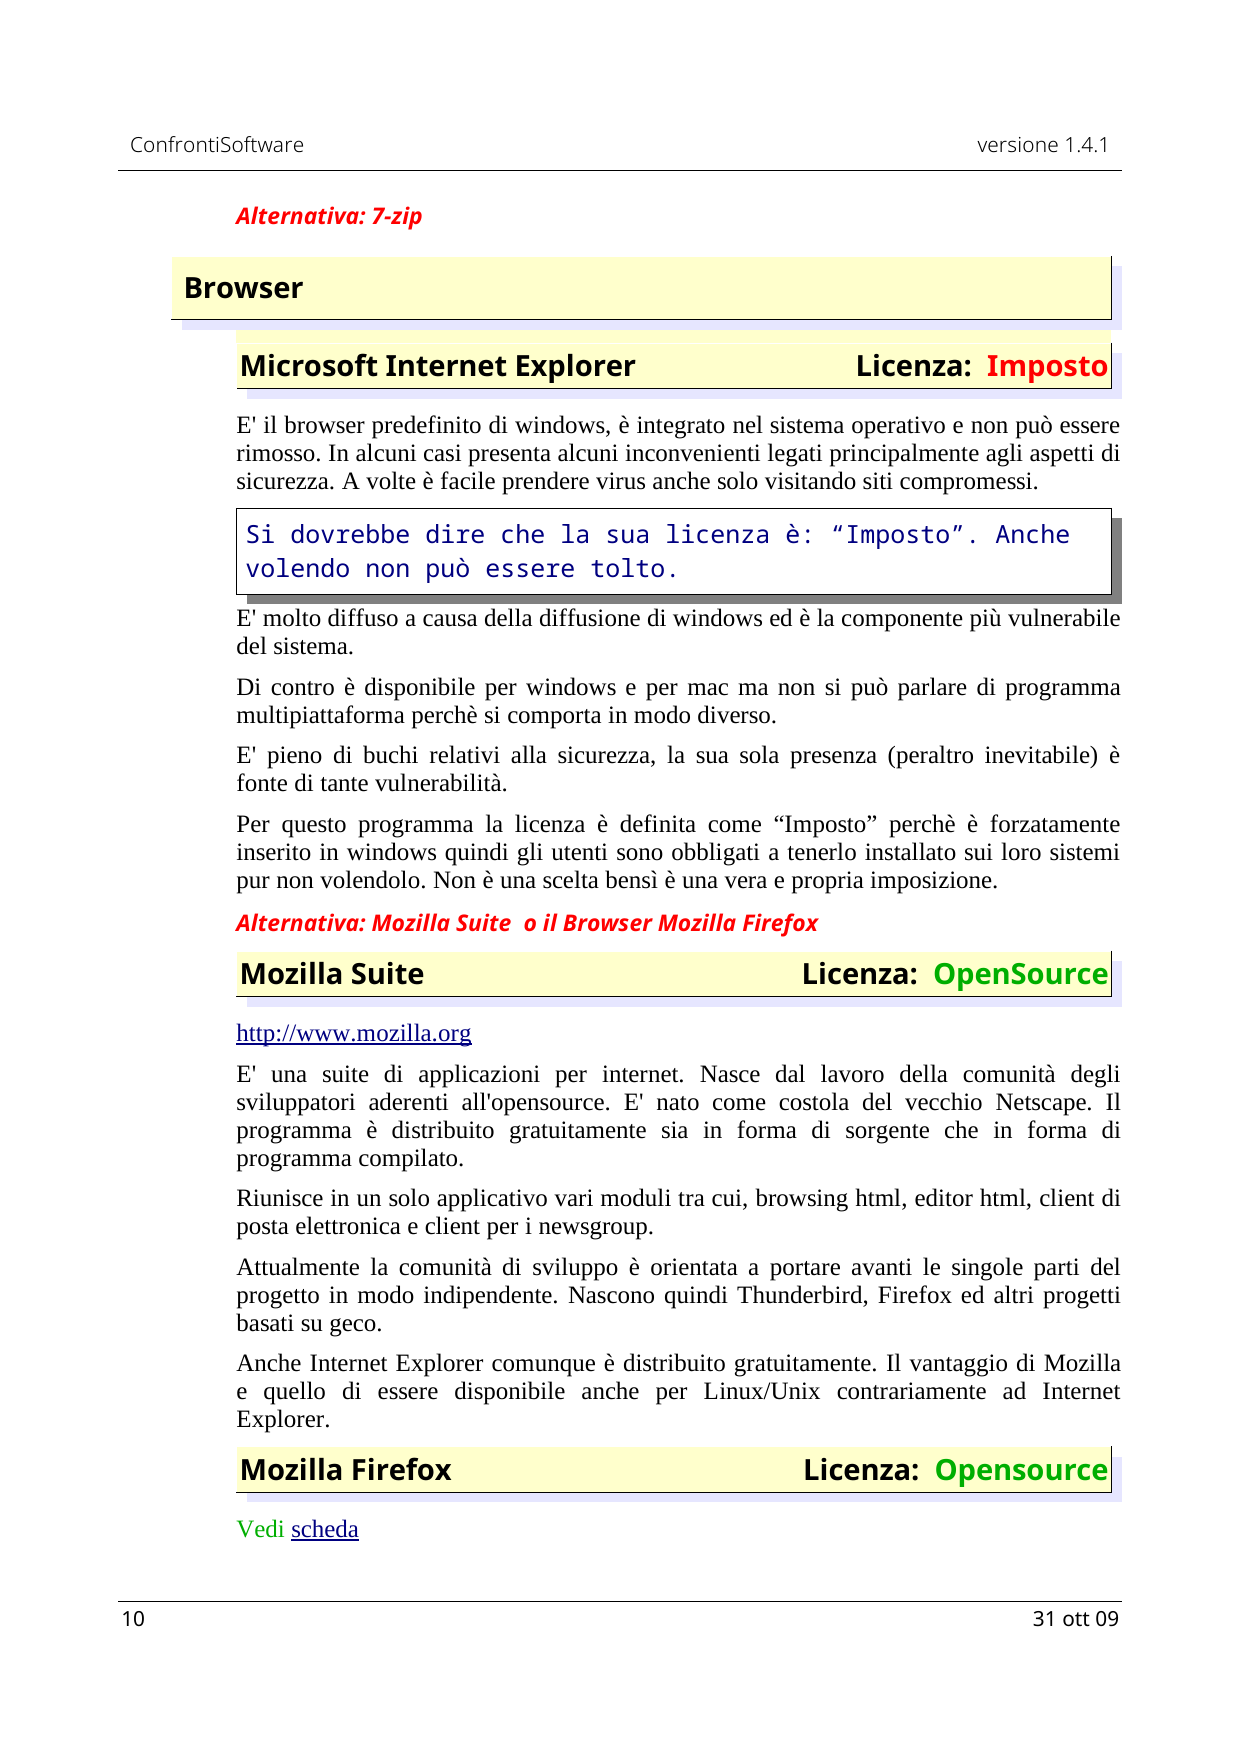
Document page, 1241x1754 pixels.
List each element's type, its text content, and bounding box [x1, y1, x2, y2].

text Alternativa: Mozilla Suite o il Browser Mozilla Firefox [236, 906, 1122, 937]
text Si dovrebbe dire che la sua licenza è: “Imposto”. Anche volendo non può essere tolto. [237, 509, 1111, 594]
text E' molto diffuso a causa della diffusione di windows ed è la componente più vulnerabile del sistema. [236, 604, 1122, 660]
subtitle Mozilla Firefox Licenza: Opensource [237, 1447, 1111, 1492]
text Per questo programma la licenza è definita come “Imposto” perchè è forzatamente inserito in windows quindi gli utenti sono obbligati a tenerlo installato sui loro sistemi pur non volendolo. Non è una scelta bensì è una vera e propria imposizione. [236, 810, 1122, 894]
text Di contro è disponibile per windows e per mac ma non si può parlare di programma multipiattaforma perchè si comporta in modo diverso. [236, 673, 1122, 729]
subtitle Mozilla Suite Licenza: OpenSource [237, 952, 1111, 996]
text E' il browser predefinito di windows, è integrato nel sistema operativo e non può essere rimosso. In alcuni casi presenta alcuni inconvenienti legati principalmente agli aspetti di sicurezza. A volte è facile prendere virus anche solo visitando siti compromessi. [236, 411, 1122, 495]
text Attualmente la comunità di sviluppo è orientata a portare avanti le singole parti del progetto in modo indipendente. Nascono quindi Thunderbird, Firefox ed altri progetti basati su geco. [236, 1253, 1122, 1337]
text Vedi scheda [236, 1515, 1122, 1543]
text Riunisce in un solo applicativo vari moduli tra cui, browsing html, editor html, client di posta elettronica e client per i newsgroup. [236, 1184, 1122, 1240]
text Alternativa: 7-zip [236, 200, 1122, 231]
text http://www.mozilla.org [236, 1019, 1122, 1047]
text Anche Internet Explorer comunque è distribuito gratuitamente. Il vantaggio di Mozilla e quello di essere disponibile anche per Linux/Unix contrariamente ad Internet Explorer. [236, 1349, 1122, 1433]
text E' una suite di applicazioni per internet. Nasce dal lavoro della comunità degli sviluppatori aderenti all'opensource. E' nato come costola del vecchio Netscape. Il programma è distribuito gratuitamente sia in forma di sorgente che in forma di programma compilato. [236, 1059, 1122, 1172]
subtitle Browser [172, 257, 1111, 319]
text E' pieno di buchi relativi alla sicurezza, la sua sola presenza (peraltro inevitabile) è fonte di tante vulnerabilità. [236, 741, 1122, 797]
subtitle Microsoft Internet Explorer Licenza: Imposto [237, 344, 1111, 388]
